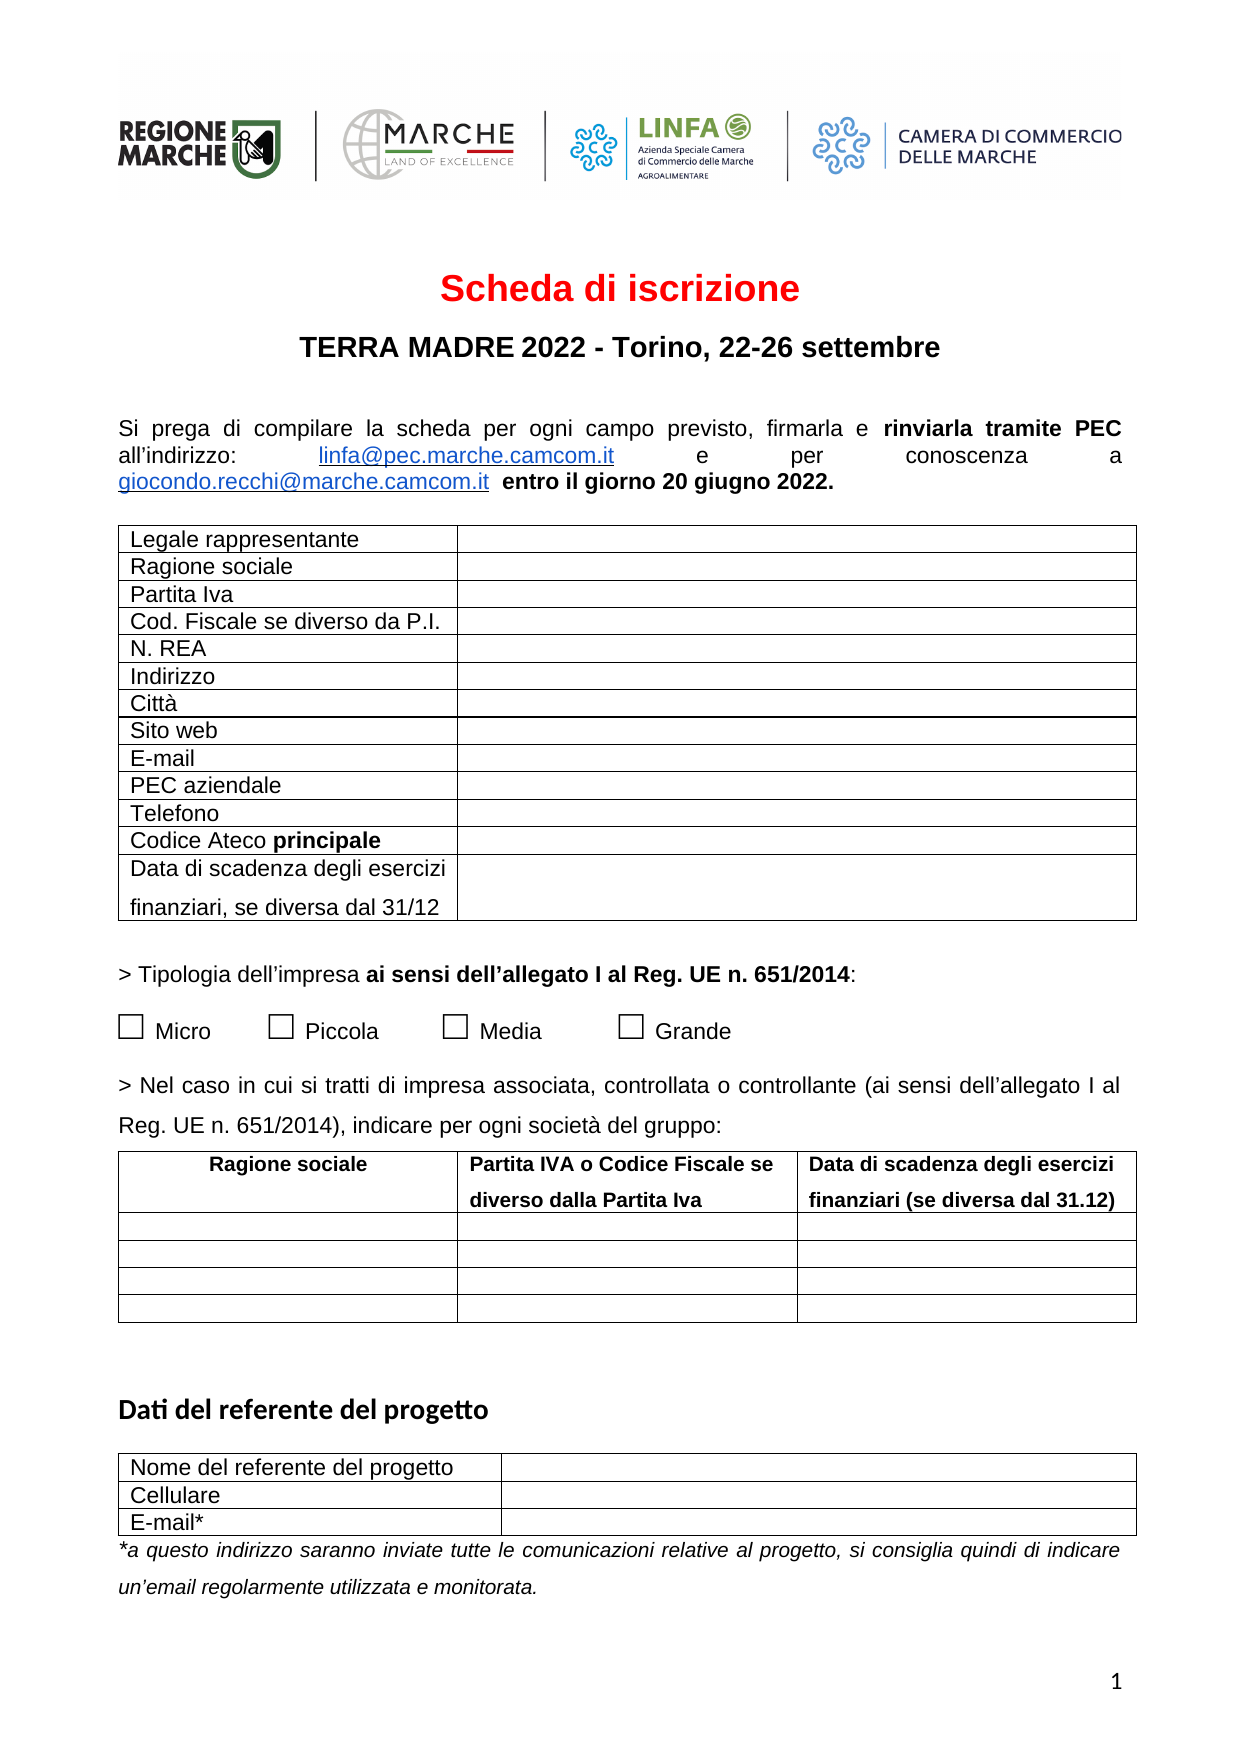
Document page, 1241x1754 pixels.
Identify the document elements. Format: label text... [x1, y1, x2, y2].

table_cell Sito web [119, 718, 457, 744]
subtitle Dati del referente del progetto [118, 1391, 1122, 1427]
table_header Nome del referente del progetto [119, 1454, 501, 1481]
table_cell [458, 663, 1136, 689]
table_cell [458, 718, 1136, 744]
table_cell N. REA [119, 635, 457, 662]
table_cell [798, 1213, 1136, 1239]
table_header [458, 526, 1136, 552]
table_cell [458, 827, 1136, 853]
table_cell [458, 1241, 797, 1267]
table_header [502, 1454, 1136, 1481]
text > Tipologia dell’impresa ai sensi dell’allegato I al Reg. UE n. 651/2014: [118, 961, 1122, 987]
table_cell [458, 745, 1136, 771]
table_header Partita IVA o Codice Fiscale se diverso dalla Partita Iva [458, 1152, 797, 1212]
text Si prega di compilare la scheda per ogni campo previsto, firmarla e rinviarla tramite PEC all’indirizzo: linfa@pec.marche.camcom.it e per conoscenza a giocondo.recchi@marche.camcom.it entro il giorno 20 giugno 2022. [118, 415, 1122, 494]
table_cell E-mail* [119, 1509, 501, 1535]
table_cell [458, 772, 1136, 799]
table_cell Cod. Fiscale se diverso da P.I. [119, 608, 457, 634]
table_header Ragione sociale [119, 1152, 457, 1212]
table_cell [458, 855, 1136, 920]
text □ Micro □ Piccola □ Media □ Grande [118, 1000, 1122, 1048]
table_cell [458, 1213, 797, 1239]
table_cell [458, 635, 1136, 662]
subtitle Scheda di iscrizione [118, 266, 1122, 309]
table_cell [458, 608, 1136, 634]
text *a questo indirizzo saranno inviate tutte le comunicazioni relative al progetto, si consiglia quindi di indicare un’email regolarmente utilizzata e monitorata. [118, 1536, 1122, 1599]
table_cell [119, 1213, 457, 1239]
table_header Legale rappresentante [119, 526, 457, 552]
table_cell [458, 1268, 797, 1294]
table_cell Cellulare [119, 1482, 501, 1508]
table_cell [458, 553, 1136, 579]
table_cell Partita Iva [119, 581, 457, 607]
table_cell E-mail [119, 745, 457, 771]
table_cell PEC aziendale [119, 772, 457, 799]
table_cell Codice Ateco principale [119, 827, 457, 853]
table_cell Data di scadenza degli esercizi finanziari, se diversa dal 31/12 [119, 855, 457, 920]
table_cell [458, 690, 1136, 716]
title TERRA MADRE 2022 - Torino, 22-26 settembre [208, 330, 1032, 363]
text > Nel caso in cui si tratti di impresa associata, controllata o controllante (ai sensi dell’allegato I al Reg. UE n. 651/2014), indicare per ogni società del gruppo: [118, 1072, 1122, 1138]
picture [118, 52, 1122, 200]
table_cell [502, 1509, 1136, 1535]
table_cell [798, 1268, 1136, 1294]
table_cell Telefono [119, 800, 457, 826]
table_cell Ragione sociale [119, 553, 457, 579]
table_cell [458, 581, 1136, 607]
table_cell [119, 1268, 457, 1294]
table_cell [119, 1295, 457, 1322]
table_cell Città [119, 690, 457, 716]
table_cell [458, 800, 1136, 826]
table_cell [458, 1295, 797, 1322]
table_cell [119, 1241, 457, 1267]
table_cell [798, 1241, 1136, 1267]
table_header Data di scadenza degli esercizi finanziari (se diversa dal 31.12) [798, 1152, 1136, 1212]
table_cell [798, 1295, 1136, 1322]
table_cell [502, 1482, 1136, 1508]
table_cell Indirizzo [119, 663, 457, 689]
